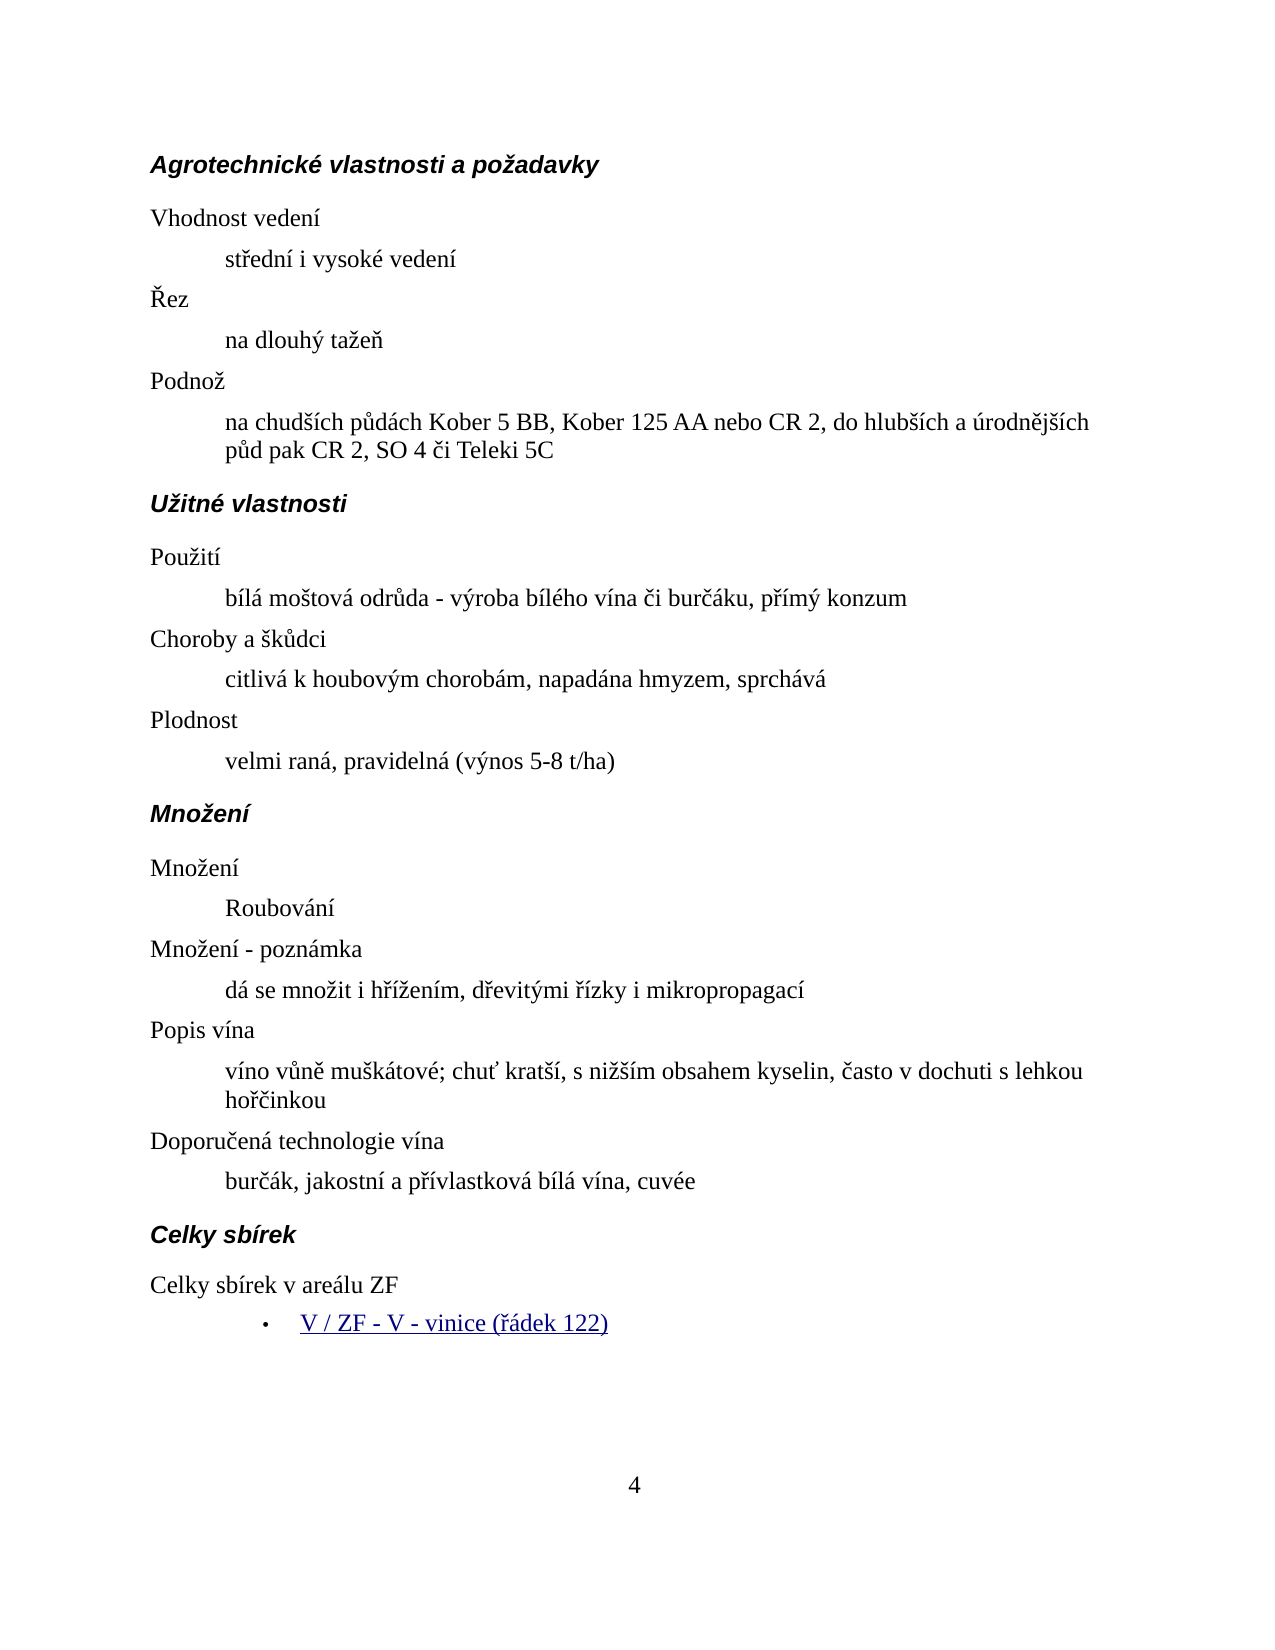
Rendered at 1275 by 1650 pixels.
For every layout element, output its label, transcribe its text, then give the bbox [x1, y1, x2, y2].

text Vhodnost vedení [150, 203, 1125, 232]
text dá se množit i hřížením, dřevitými řízky i mikropropagací [225, 975, 1125, 1003]
text Choroby a škůdci [150, 624, 1125, 652]
subtitle Množení [150, 799, 1125, 828]
text na chudších půdách Kober 5 BB, Kober 125 AA nebo CR 2, do hlubších a úrodnějších půd pak CR 2, SO 4 či Teleki 5C [225, 407, 1125, 464]
text víno vůně muškátové; chuť kratší, s nižším obsahem kyselin, často v dochuti s lehkou hořčinkou [225, 1056, 1125, 1114]
text burčák, jakostní a přívlastková bílá vína, cuvée [225, 1166, 1125, 1195]
text Celky sbírek v areálu ZF [150, 1270, 1125, 1299]
subtitle Užitné vlastnosti [150, 489, 1125, 518]
list V / ZF - V - vinice (řádek 122) [262, 1308, 1125, 1337]
text na dlouhý tažeň [225, 325, 1125, 354]
text bílá moštová odrůda - výroba bílého vína či burčáku, přímý konzum [225, 583, 1125, 612]
text Podnož [150, 366, 1125, 395]
text Řez [150, 284, 1125, 313]
text velmi raná, pravidelná (výnos 5-8 t/ha) [225, 746, 1125, 774]
text Doporučená technologie vína [150, 1126, 1125, 1154]
subtitle Celky sbírek [150, 1220, 1125, 1249]
text Plodnost [150, 705, 1125, 734]
subtitle Agrotechnické vlastnosti a požadavky [150, 150, 1125, 178]
text střední i vysoké vedení [225, 244, 1125, 272]
text Roubování [225, 893, 1125, 922]
text Množení - poznámka [150, 934, 1125, 963]
text Použití [150, 542, 1125, 571]
text Množení [150, 853, 1125, 881]
text Popis vína [150, 1016, 1125, 1044]
text citlivá k houbovým chorobám, napadána hmyzem, sprchává [225, 664, 1125, 693]
